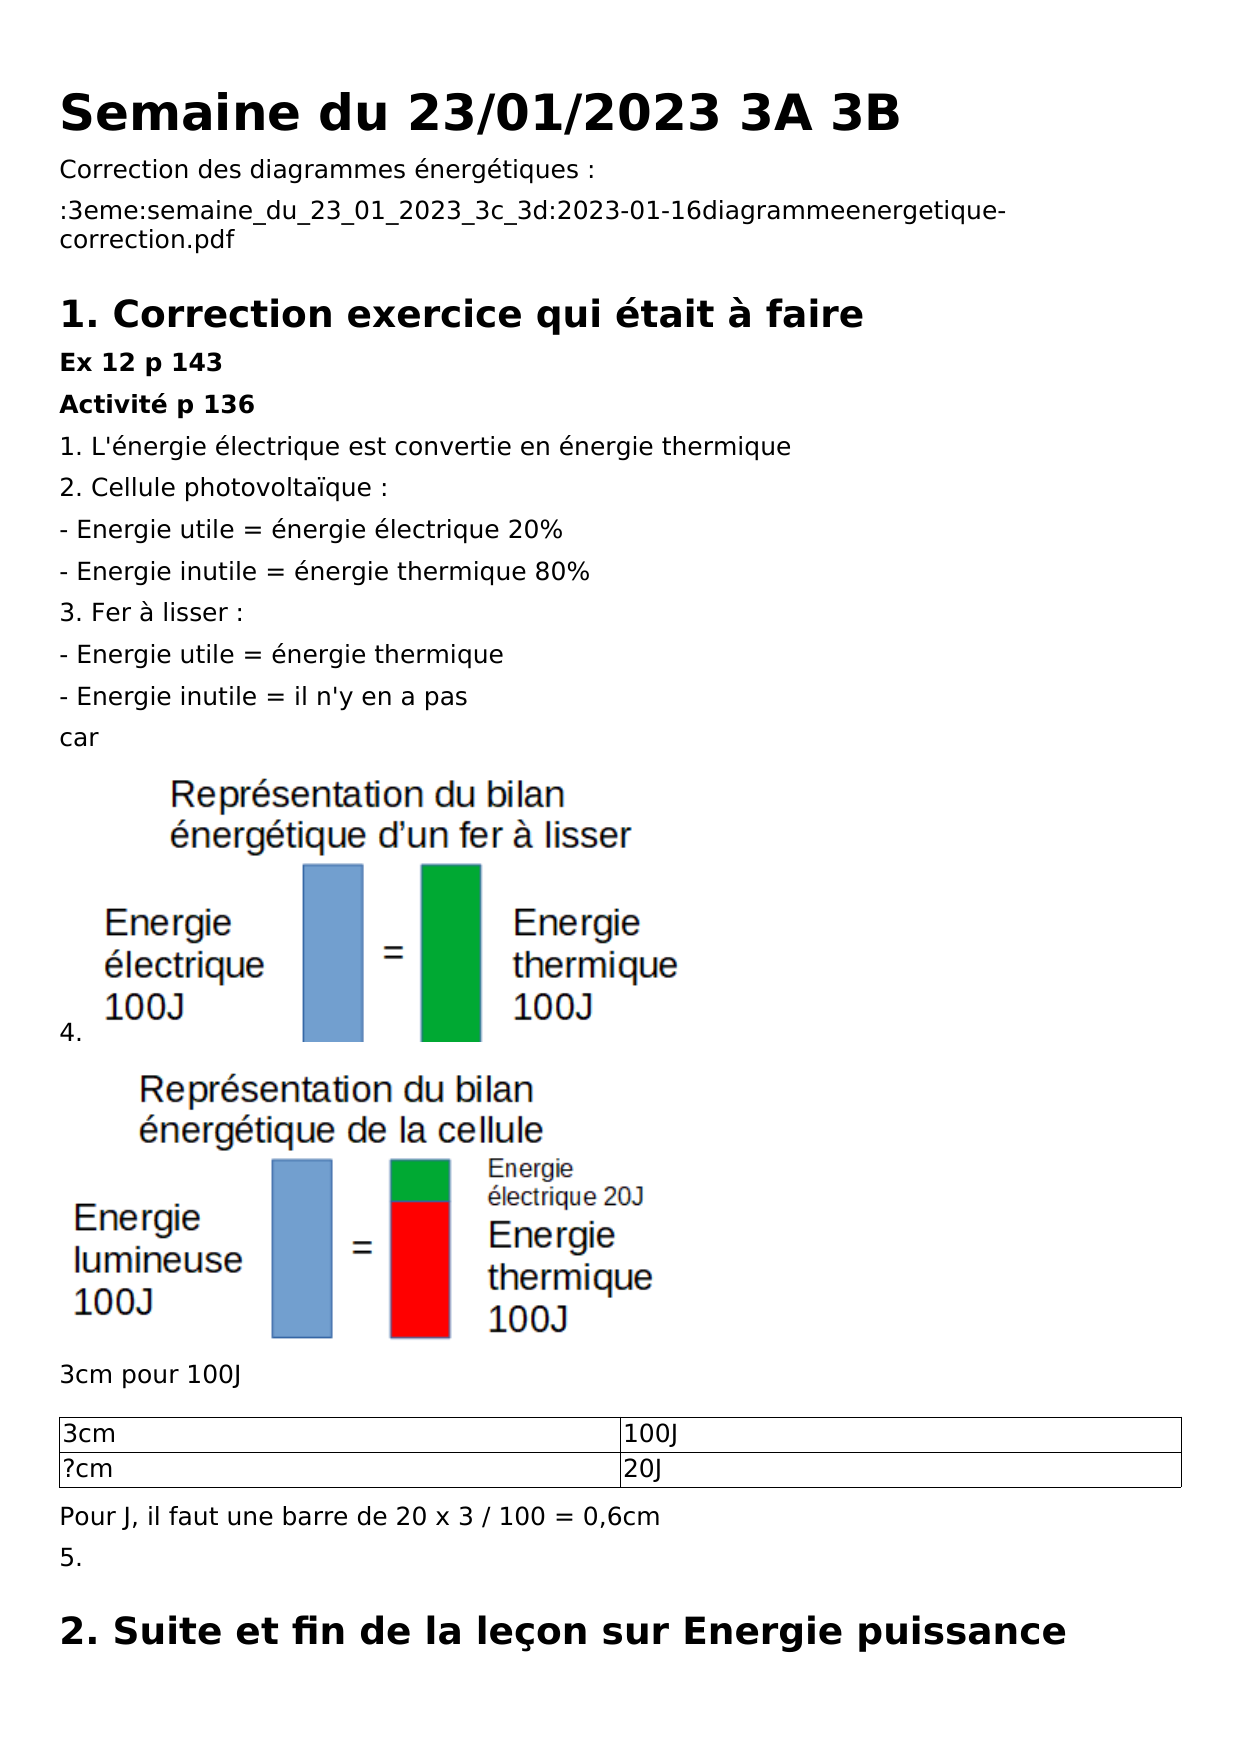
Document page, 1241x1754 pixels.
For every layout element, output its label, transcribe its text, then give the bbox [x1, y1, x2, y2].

subtitle 1. Correction exercice qui était à faire [59, 292, 1181, 336]
text 3cm pour 100J [59, 1360, 1181, 1389]
text - Energie utile = énergie thermique [59, 640, 1181, 669]
text 2. Cellule photovoltaïque : [59, 473, 1181, 503]
text 4. [59, 765, 1181, 1048]
table_cell 20J [621, 1453, 1181, 1487]
picture [59, 1060, 674, 1348]
picture [90, 765, 699, 1042]
table_cell ?cm [60, 1453, 620, 1487]
text car [59, 723, 1181, 753]
subtitle Semaine du 23/01/2023 3A 3B [59, 84, 1181, 142]
text - Energie inutile = il n'y en a pas [59, 682, 1181, 711]
text Correction des diagrammes énergétiques : [59, 155, 1181, 184]
text - Energie inutile = énergie thermique 80% [59, 557, 1181, 586]
text :3eme:semaine_du_23_01_2023_3c_3d:2023-01-16diagrammeenergetique-correction.pdf [59, 196, 1181, 255]
text - Energie utile = énergie électrique 20% [59, 515, 1181, 544]
text Pour J, il faut une barre de 20 x 3 / 100 = 0,6cm [59, 1502, 1181, 1531]
table_header 3cm [60, 1418, 620, 1452]
text 3. Fer à lisser : [59, 598, 1181, 628]
text 5. [59, 1543, 1181, 1572]
text Activité p 136 [59, 390, 1181, 419]
text Ex 12 p 143 [59, 348, 1181, 378]
subtitle 2. Suite et fin de la leçon sur Energie puissance [59, 1610, 1181, 1654]
table_header 100J [621, 1418, 1181, 1452]
text 1. L'énergie électrique est convertie en énergie thermique [59, 432, 1181, 461]
